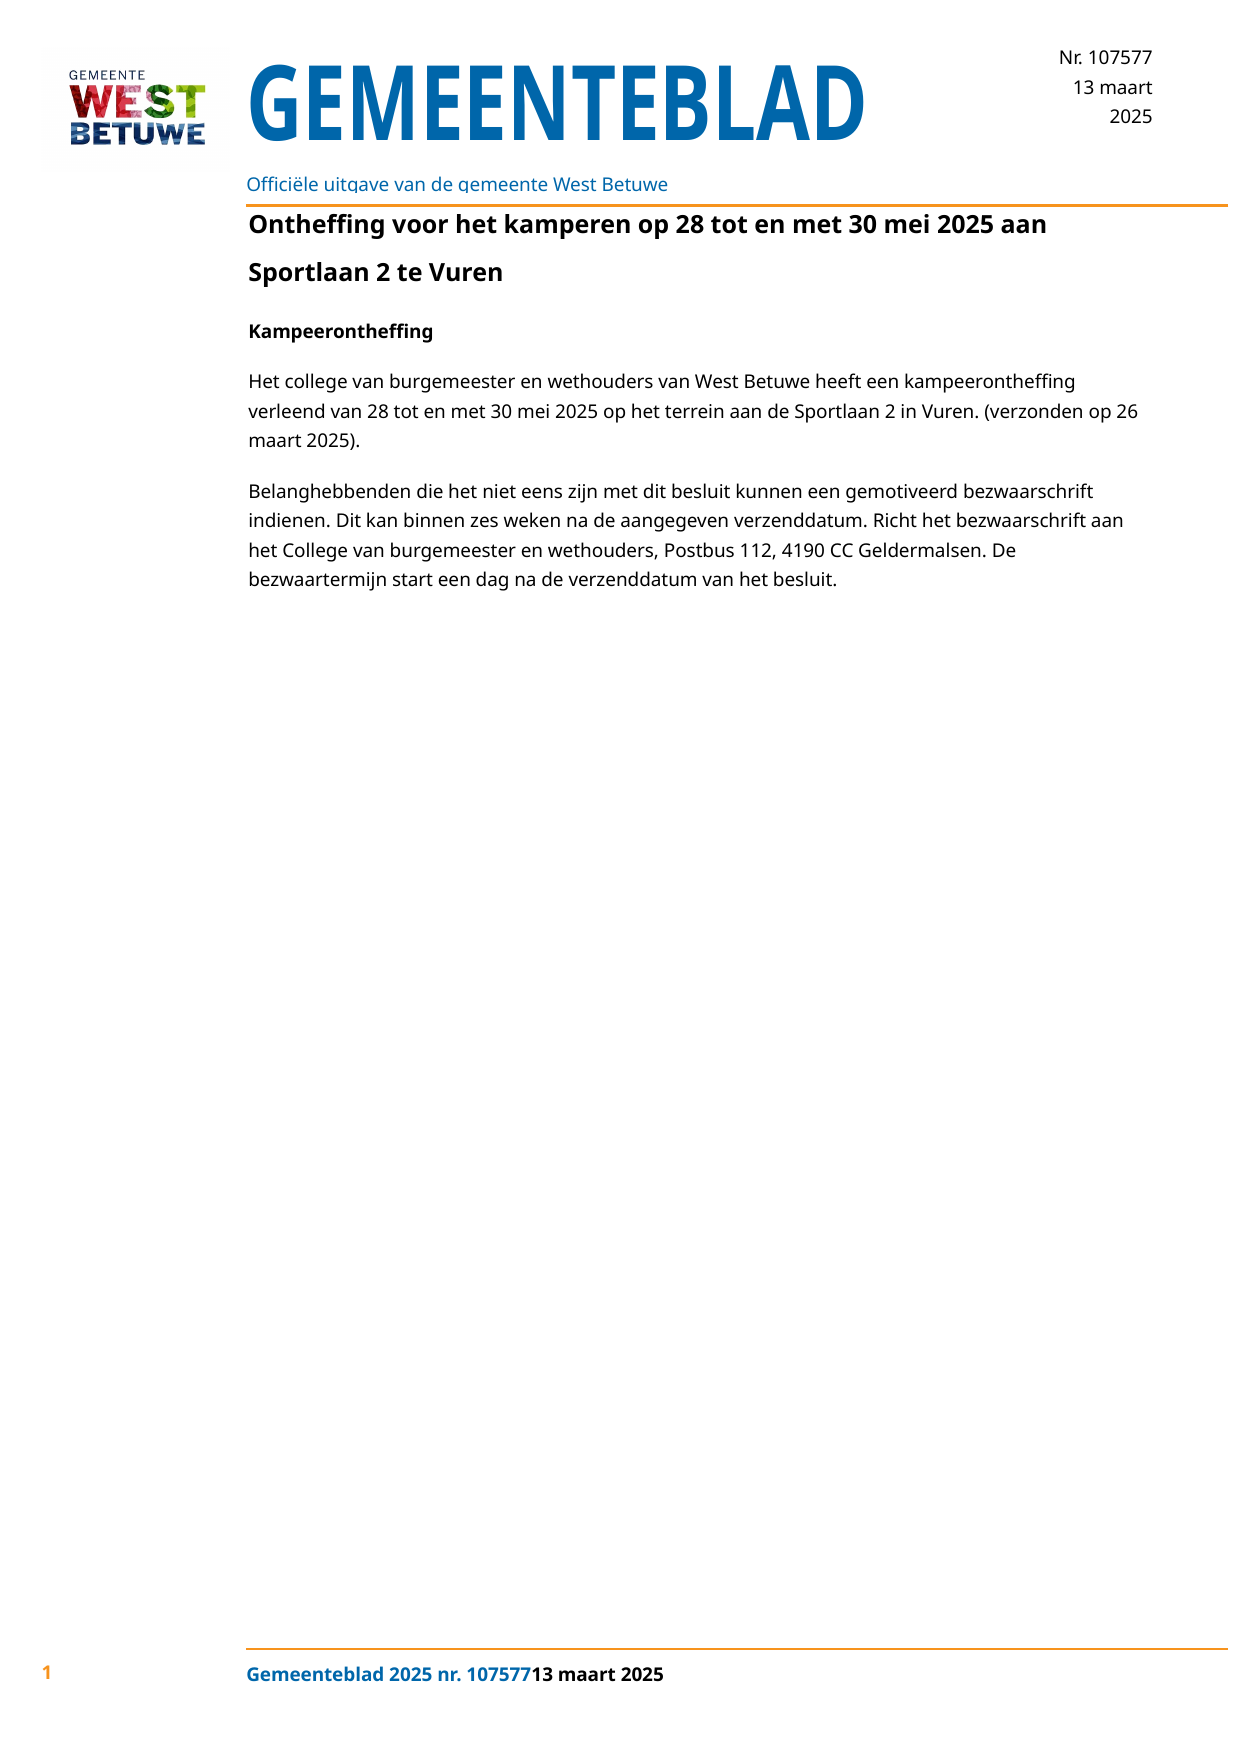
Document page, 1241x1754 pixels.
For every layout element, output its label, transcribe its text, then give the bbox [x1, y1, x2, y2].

text Ontheffing voor het kamperen op 28 tot en met 30 mei 2025 aan Sportlaan 2 te Vuren [248, 207, 1152, 288]
picture [41, 47, 231, 172]
text Belanghebbenden die het niet eens zijn met dit besluit kunnen een gemotiveerd bezwaarschrift indienen. Dit kan binnen zes weken na de aangegeven verzenddatum. Richt het bezwaarschrift aan het College van burgemeester en wethouders, Postbus 112, 4190 CC Geldermalsen. De bezwaartermijn start een dag na de verzenddatum van het besluit. [248, 478, 1152, 592]
text Het college van burgemeester en wethouders van West Betuwe heeft een kampeerontheffing verleend van 28 tot en met 30 mei 2025 op het terrein aan de Sportlaan 2 in Vuren. (verzonden op 26 maart 2025). [248, 368, 1152, 453]
text Kampeerontheffing [248, 318, 1152, 344]
